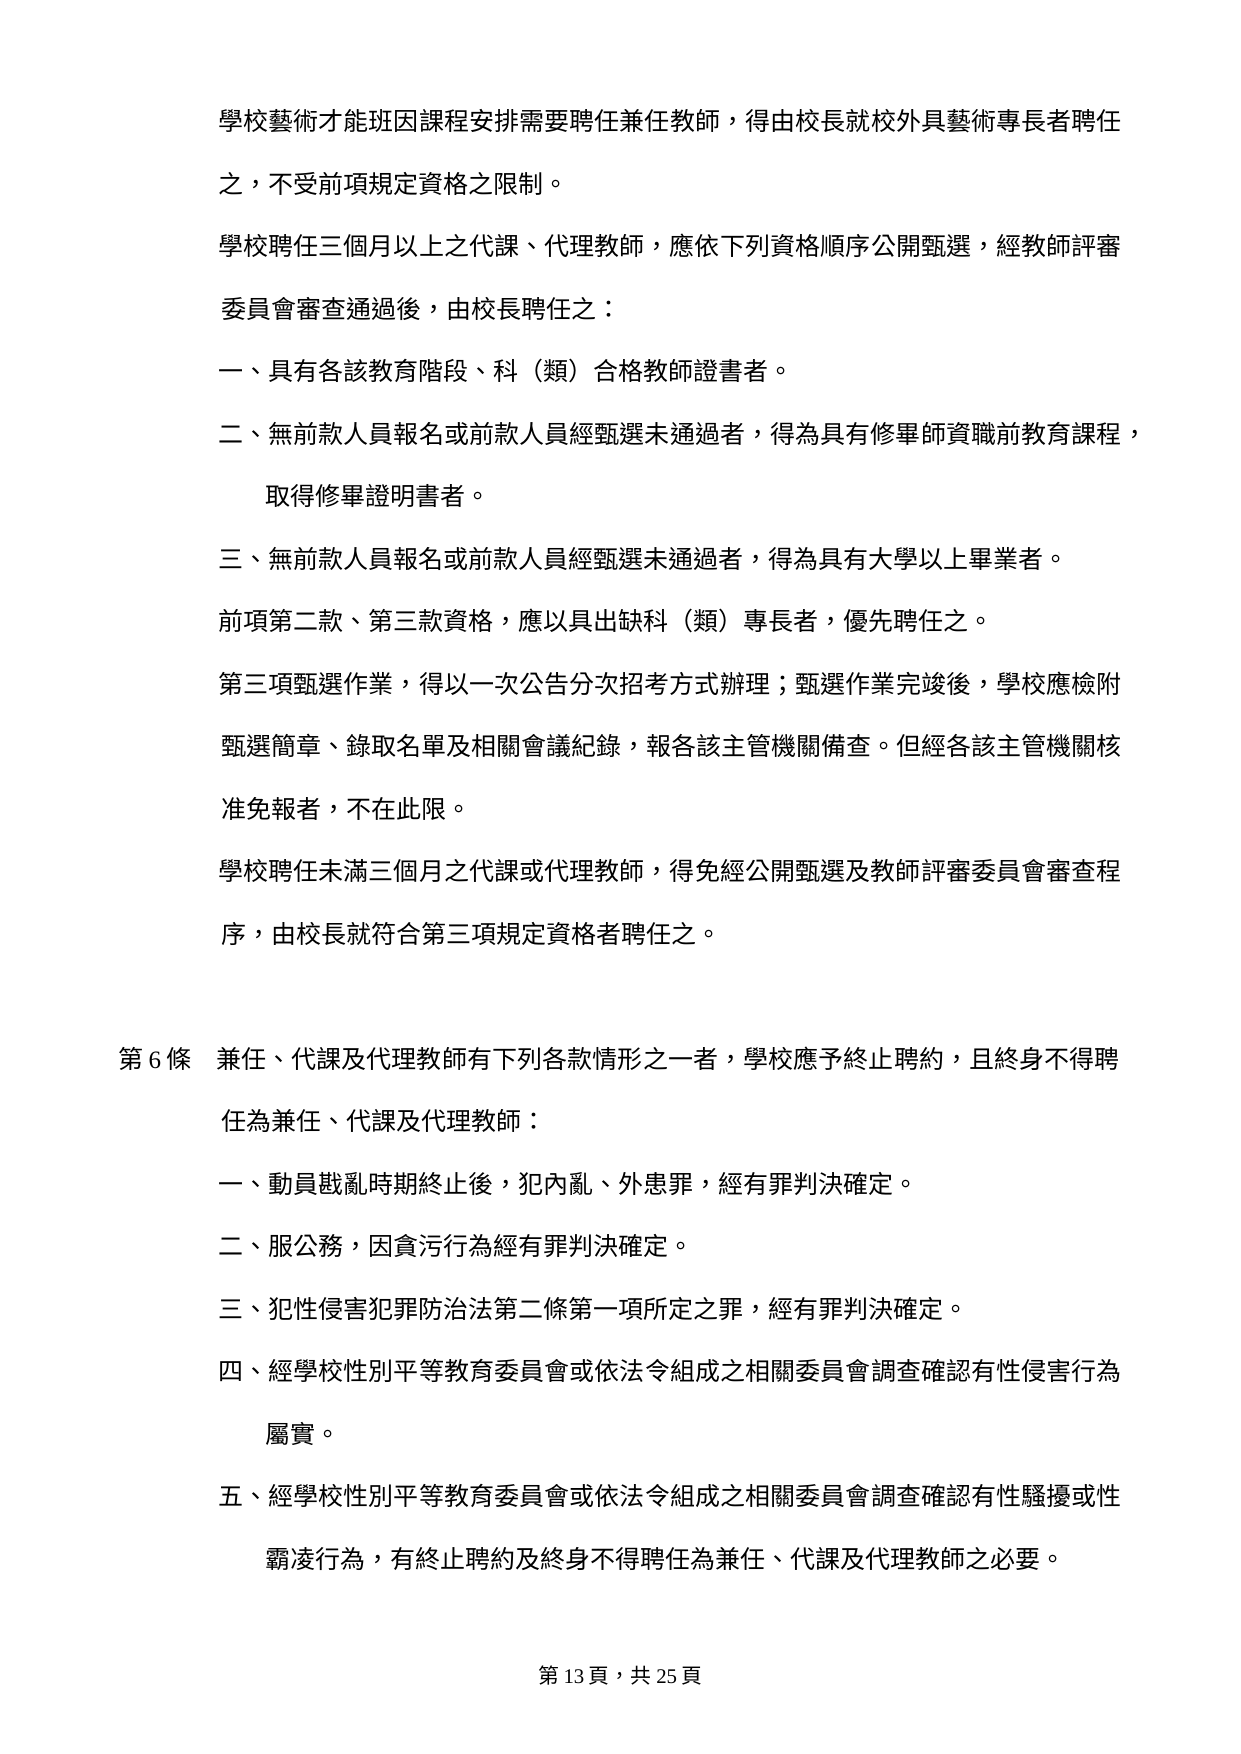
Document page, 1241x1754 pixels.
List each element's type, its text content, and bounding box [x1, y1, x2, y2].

text 學校聘任三個月以上之代課、代理教師，應依下列資格順序公開甄選，經教師評審委員會審查通過後，由校長聘任之： [218, 203, 1122, 328]
text 第三項甄選作業，得以一次公告分次招考方式辦理；甄選作業完竣後，學校應檢附甄選簡章、錄取名單及相關會議紀錄，報各該主管機關備查。但經各該主管機關核准免報者，不在此限。 [218, 641, 1122, 828]
text 四、經學校性別平等教育委員會或依法令組成之相關委員會調查確認有性侵害行為屬實。 [218, 1328, 1122, 1453]
text 二、無前款人員報名或前款人員經甄選未通過者，得為具有修畢師資職前教育課程，取得修畢證明書者。 [218, 391, 1122, 516]
text 前項第二款、第三款資格，應以具出缺科（類）專長者，優先聘任之。 [218, 578, 1122, 641]
text 第6條 兼任、代課及代理教師有下列各款情形之一者，學校應予終止聘約，且終身不得聘任為兼任、代課及代理教師： [118, 1016, 1122, 1141]
text 一、動員戡亂時期終止後，犯內亂、外患罪，經有罪判決確定。 [218, 1141, 1122, 1203]
text 五、經學校性別平等教育委員會或依法令組成之相關委員會調查確認有性騷擾或性霸凌行為，有終止聘約及終身不得聘任為兼任、代課及代理教師之必要。 [218, 1453, 1122, 1578]
text 二、服公務，因貪污行為經有罪判決確定。 [218, 1203, 1122, 1266]
text 一、具有各該教育階段、科（類）合格教師證書者。 [218, 328, 1122, 391]
text 學校藝術才能班因課程安排需要聘任兼任教師，得由校長就校外具藝術專長者聘任之，不受前項規定資格之限制。 [218, 78, 1122, 203]
text 學校聘任未滿三個月之代課或代理教師，得免經公開甄選及教師評審委員會審查程序，由校長就符合第三項規定資格者聘任之。 [218, 828, 1122, 953]
text 三、犯性侵害犯罪防治法第二條第一項所定之罪，經有罪判決確定。 [218, 1266, 1122, 1328]
text 三、無前款人員報名或前款人員經甄選未通過者，得為具有大學以上畢業者。 [218, 516, 1122, 578]
